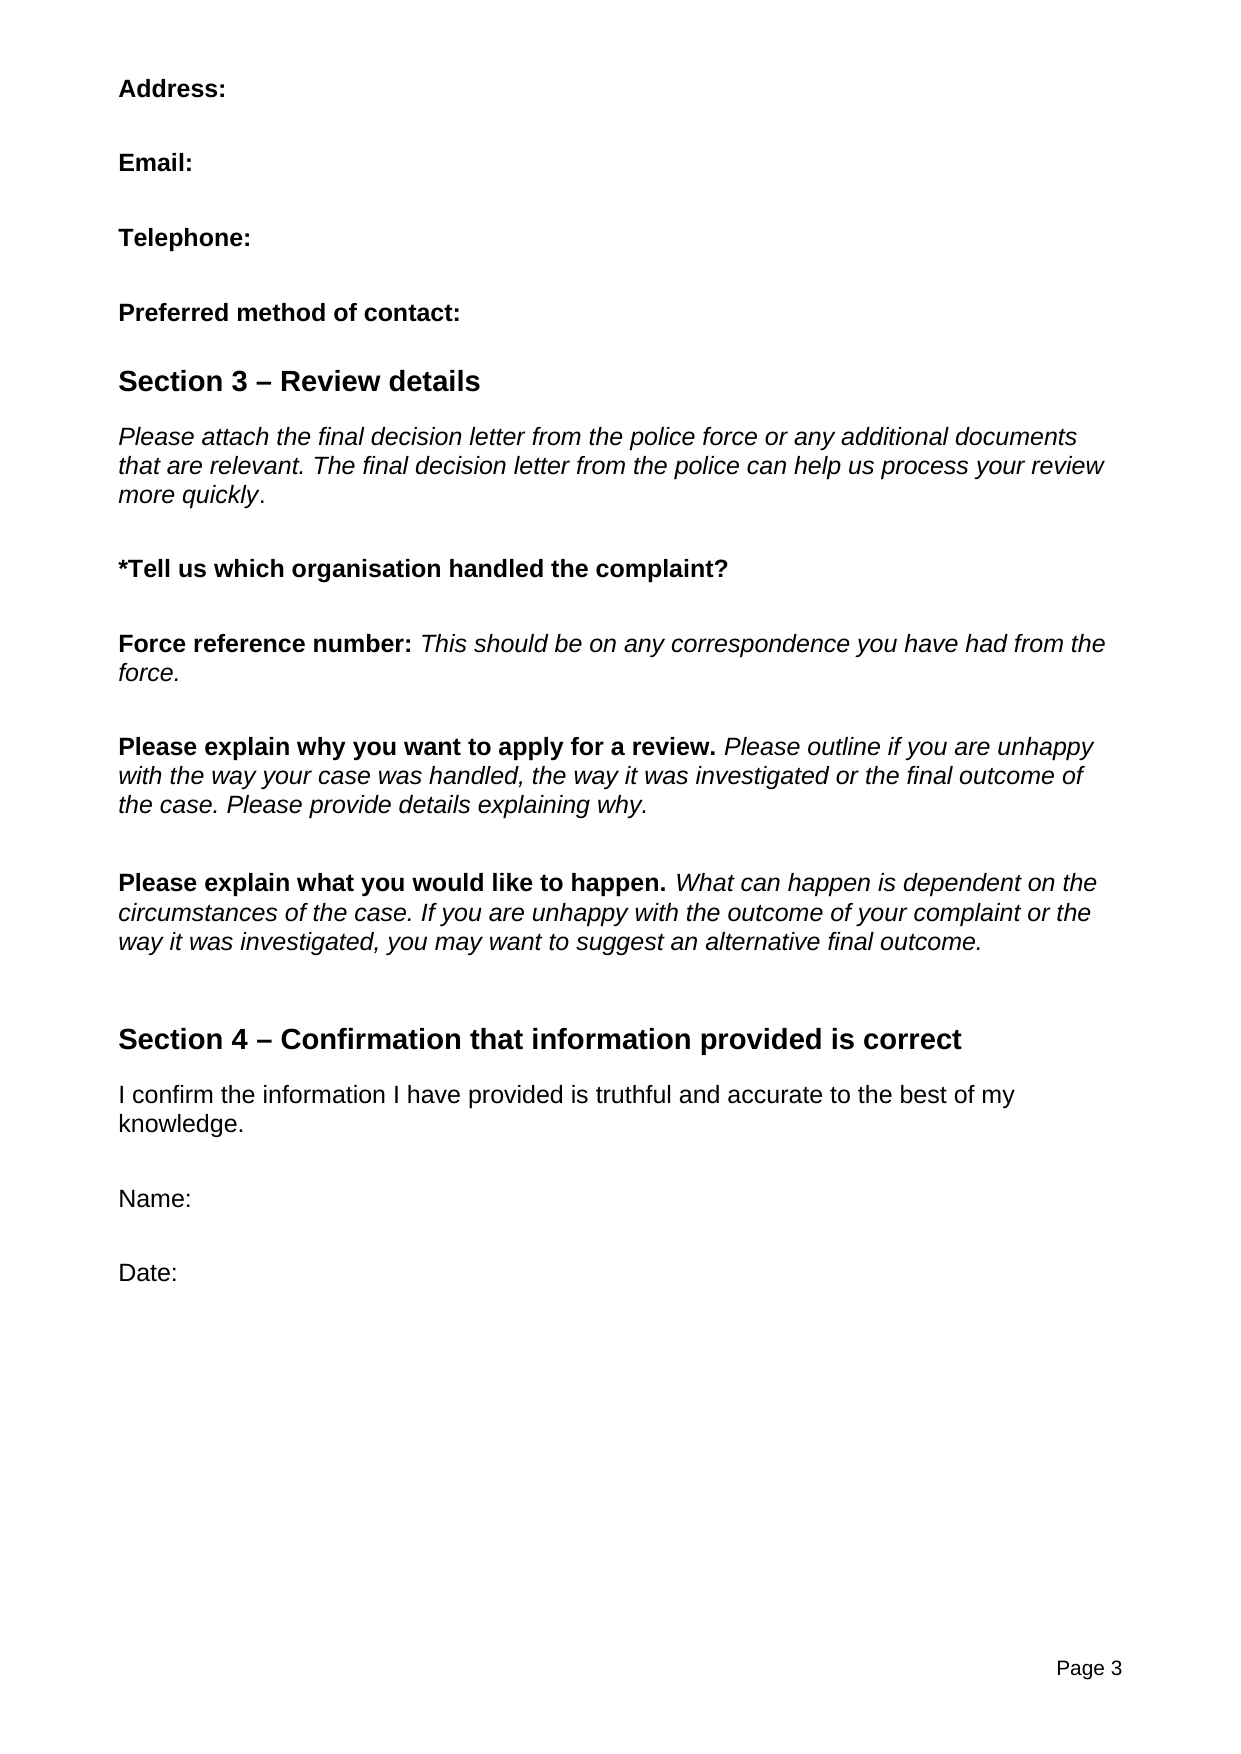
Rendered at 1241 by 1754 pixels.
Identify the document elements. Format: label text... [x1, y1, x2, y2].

text Force reference number: This should be on any correspondence you have had from the force. [118, 629, 1122, 687]
subtitle Section 4 – ­­Confirmation that information provided is correct [118, 1022, 1122, 1055]
subtitle Section 3 – Review details [118, 364, 1122, 397]
text *Tell us which organisation handled the complaint? [118, 554, 1122, 583]
text Preferred method of contact: [118, 298, 1122, 326]
text Address: [118, 74, 1122, 103]
text Telephone: [118, 223, 1122, 252]
text I confirm the information I have provided is truthful and accurate to the best of my knowledge. [118, 1080, 1122, 1138]
text Name: [118, 1184, 1122, 1212]
text Email: [118, 148, 1122, 177]
text Date: [118, 1258, 1122, 1287]
text Please attach the final decision letter from the police force or any additional documents that are relevant. The final decision letter from the police can help us process your review more quickly. [118, 422, 1122, 509]
text Please explain what you would like to happen. What can happen is dependent on the circumstances of the case. If you are unhappy with the outcome of your complaint or the way it was investigated, you may want to suggest an alternative final outcome. [118, 864, 1122, 984]
text Please explain why you want to apply for a review. Please outline if you are unhappy with the way your case was handled, the way it was investigated or the final outcome of the case. Please provide details explaining why. [118, 732, 1122, 819]
